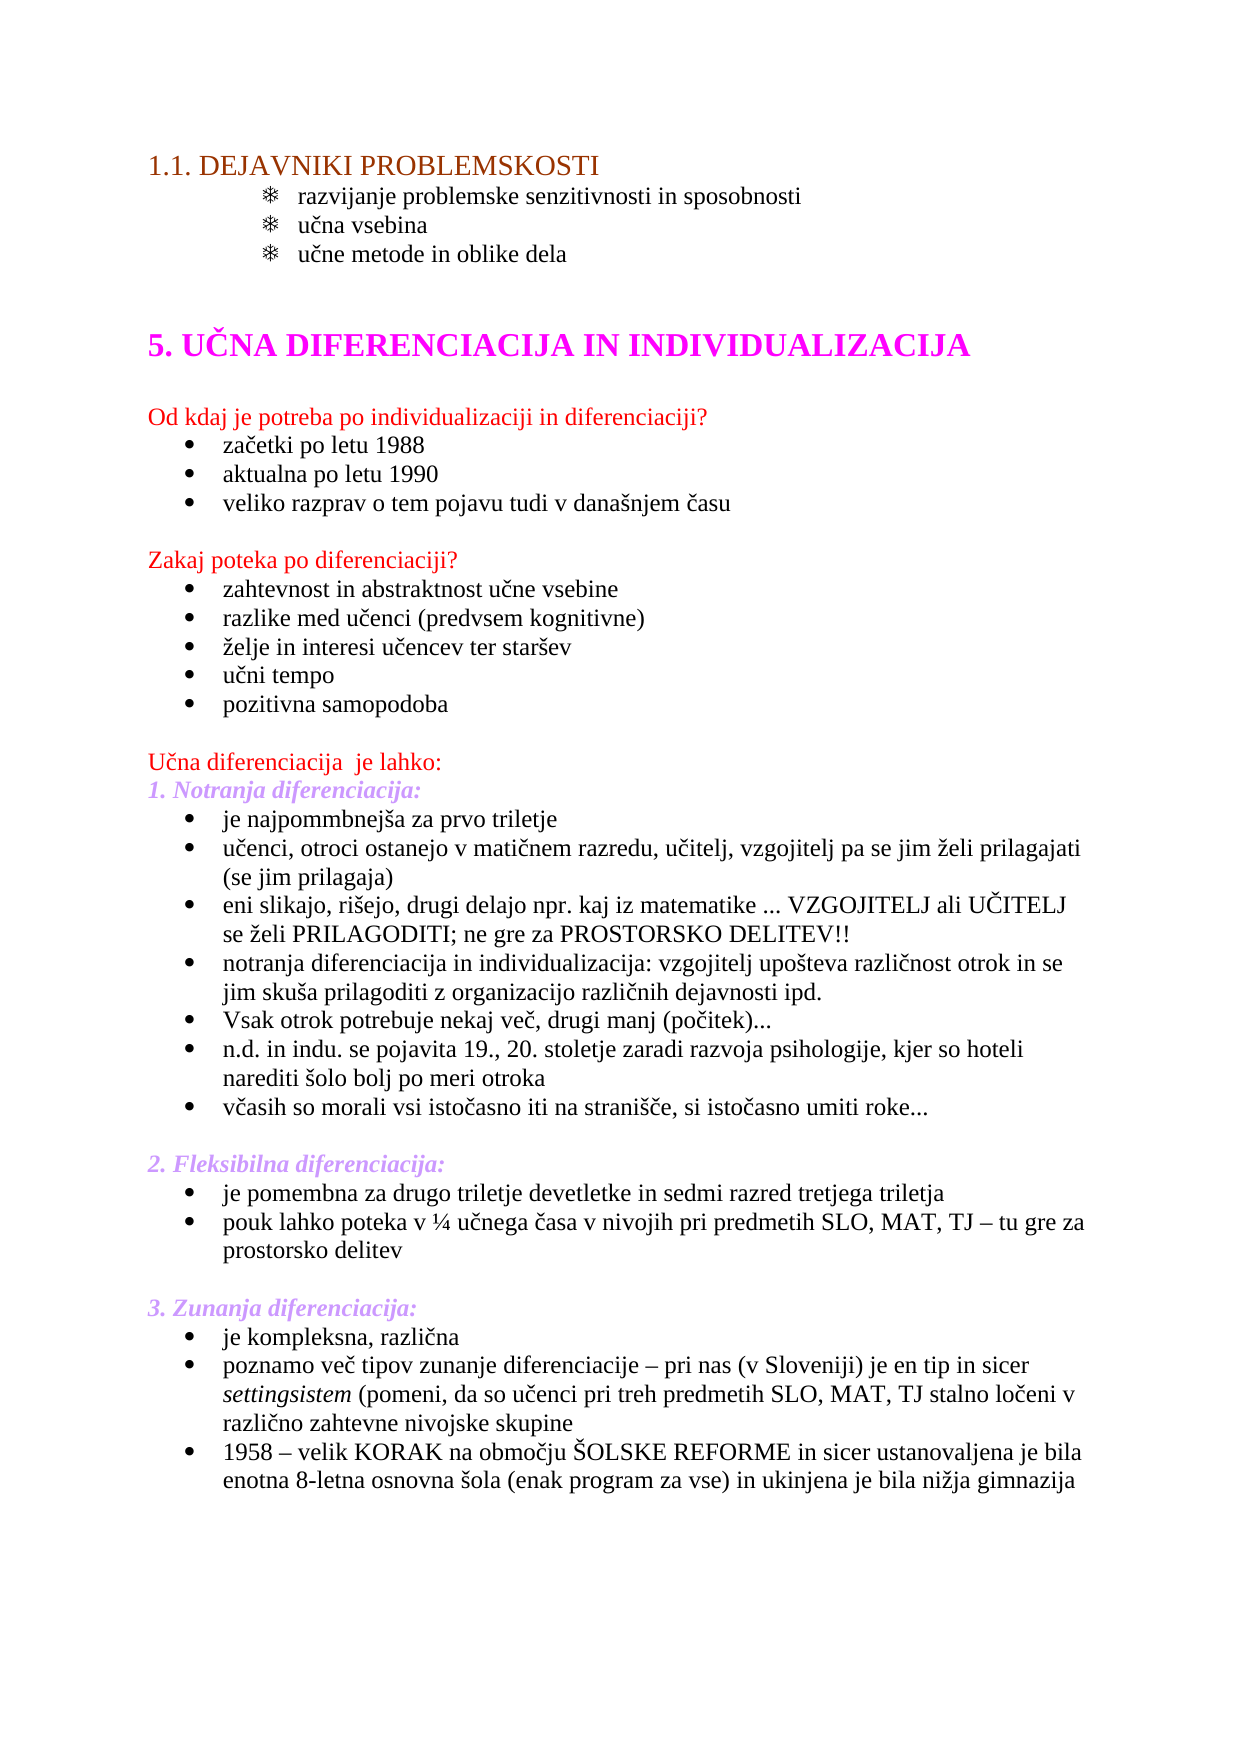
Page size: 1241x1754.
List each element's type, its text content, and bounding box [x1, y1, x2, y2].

list eni slikajo, rišejo, drugi delajo npr. kaj iz matematike ... VZGOJITELJ ali UČITELJ se želi PRILAGODITI; ne gre za PROSTORSKO DELITEV!! [185, 890, 1093, 948]
list pouk lahko poteka v ¼ učnega časa v nivojih pri predmetih SLO, MAT, TJ – tu gre za prostorsko delitev [185, 1207, 1093, 1264]
list notranja diferenciacija in individualizacija: vzgojitelj upošteva različnost otrok in se jim skuša prilagoditi z organizacijo različnih dejavnosti ipd. [185, 948, 1093, 1005]
list učna vsebina [260, 210, 1093, 239]
list je najpommbnejša za prvo triletje [185, 804, 1093, 833]
list aktualna po letu 1990 [185, 459, 1093, 488]
text Zakaj poteka po diferenciaciji? [148, 545, 1093, 574]
list razvijanje problemske senzitivnosti in sposobnosti [260, 181, 1093, 210]
list Vsak otrok potrebuje nekaj več, drugi manj (počitek)... [185, 1005, 1093, 1034]
text 5. UČNA DIFERENCIACIJA IN INDIVIDUALIZACIJA [148, 325, 1093, 363]
list 1958 – velik KORAK na območju ŠOLSKE REFORME in sicer ustanovaljena je bila enotna 8-letna osnovna šola (enak program za vse) in ukinjena je bila nižja gimnazija [185, 1437, 1093, 1494]
list je pomembna za drugo triletje devetletke in sedmi razred tretjega triletja [185, 1178, 1093, 1207]
text 1. Notranja diferenciacija: [148, 775, 1093, 804]
list razlike med učenci (predvsem kognitivne) [185, 603, 1093, 632]
list učne metode in oblike dela [260, 239, 1093, 267]
text 3. Zunanja diferenciacija: [148, 1293, 1093, 1322]
text 2. Fleksibilna diferenciacija: [148, 1149, 1093, 1178]
list želje in interesi učencev ter staršev [185, 632, 1093, 660]
list zahtevnost in abstraktnost učne vsebine [185, 574, 1093, 603]
text Od kdaj je potreba po individualizaciji in diferenciaciji? [148, 402, 1093, 430]
text Učna diferenciacija je lahko: [148, 747, 1093, 775]
list n.d. in indu. se pojavita 19., 20. stoletje zaradi razvoja psihologije, kjer so hoteli narediti šolo bolj po meri otroka [185, 1034, 1093, 1092]
list učenci, otroci ostanejo v matičnem razredu, učitelj, vzgojitelj pa se jim želi prilagajati (se jim prilagaja) [185, 833, 1093, 890]
list včasih so morali vsi istočasno iti na stranišče, si istočasno umiti roke... [185, 1092, 1093, 1120]
list veliko razprav o tem pojavu tudi v današnjem času [185, 488, 1093, 517]
list je kompleksna, različna [185, 1322, 1093, 1350]
list poznamo več tipov zunanje diferenciacije – pri nas (v Sloveniji) je en tip in sicer settingsistem (pomeni, da so učenci pri treh predmetih SLO, MAT, TJ stalno ločeni v različno zahtevne nivojske skupine [185, 1350, 1093, 1437]
list začetki po letu 1988 [185, 430, 1093, 459]
list učni tempo [185, 660, 1093, 689]
list pozitivna samopodoba [185, 689, 1093, 718]
text 1.1. DEJAVNIKI PROBLEMSKOSTI [148, 148, 1093, 181]
